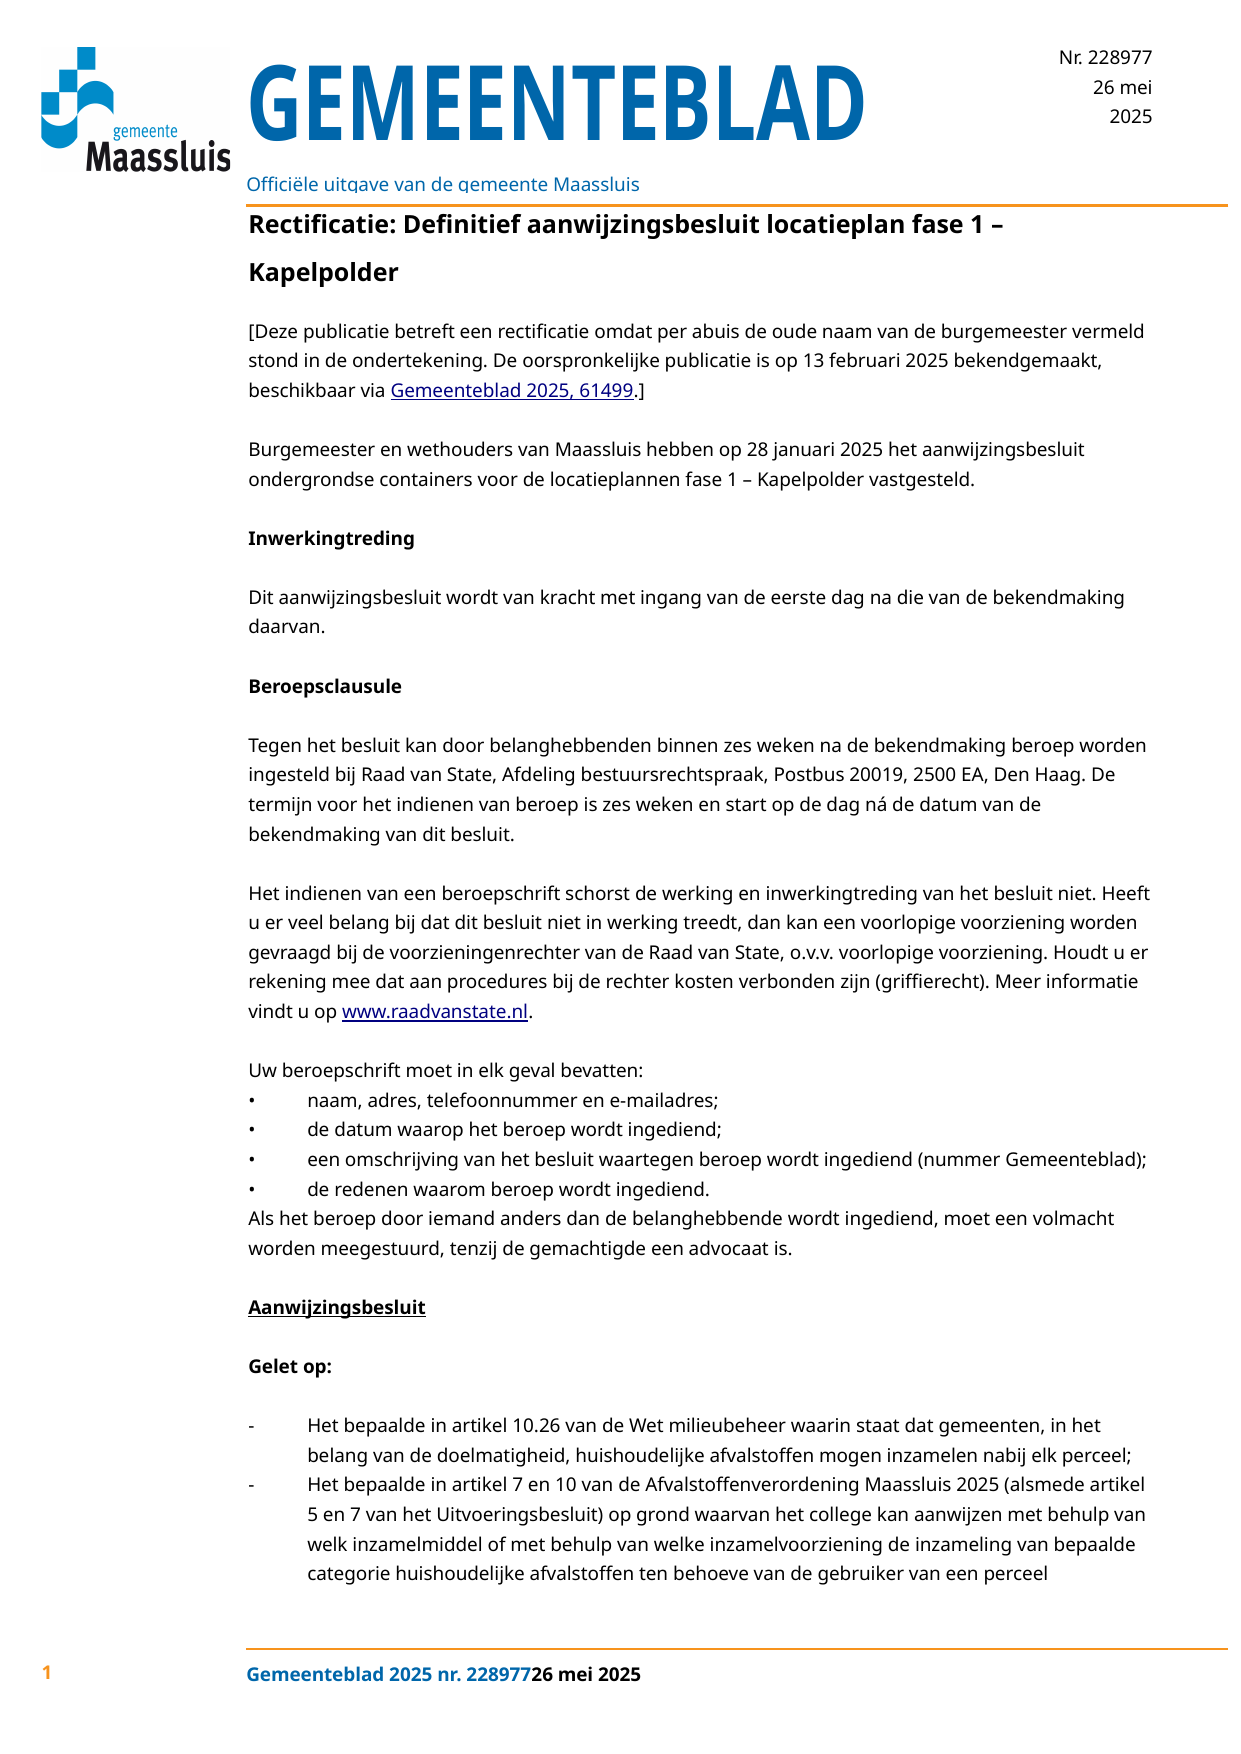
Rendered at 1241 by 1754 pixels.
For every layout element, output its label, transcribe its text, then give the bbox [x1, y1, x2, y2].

list Het bepaalde in artikel 7 en 10 van de Afvalstoffenverordening Maassluis 2025 (alsmede artikel 5 en 7 van het Uitvoeringsbesluit) op grond waarvan het college kan aanwijzen met behulp van welk inzamelmiddel of met behulp van welke inzamelvoorziening de inzameling van bepaalde categorie huishoudelijke afvalstoffen ten behoeve van de gebruiker van een perceel [248, 1472, 1152, 1586]
text Inwerkingtreding [248, 525, 1152, 551]
list Het bepaalde in artikel 10.26 van de Wet milieubeheer waarin staat dat gemeenten, in het belang van de doelmatigheid, huishoudelijke afvalstoffen mogen inzamelen nabij elk perceel; [248, 1412, 1152, 1468]
list een omschrijving van het besluit waartegen beroep wordt ingediend (nummer Gemeenteblad); [248, 1146, 1152, 1172]
text Rectificatie: Definitief aanwijzingsbesluit locatieplan fase 1 – Kapelpolder [248, 207, 1152, 288]
picture [41, 47, 77, 92]
text Aanwijzingsbesluit [248, 1294, 1152, 1320]
text Uw beroepschrift moet in elk geval bevatten: [248, 1057, 1152, 1083]
text [Deze publicatie betreft een rectificatie omdat per abuis de oude naam van de burgemeester vermeld stond in de ondertekening. De oorspronkelijke publicatie is op 13 februari 2025 bekendgemaakt, beschikbaar via Gemeenteblad 2025, 61499.] [248, 318, 1152, 403]
text Beroepsclausule [248, 673, 1152, 699]
text Burgemeester en wethouders van Maassluis hebben op 28 januari 2025 het aanwijzingsbesluit ondergrondse containers voor de locatieplannen fase 1 – Kapelpolder vastgesteld. [248, 436, 1152, 492]
text Tegen het besluit kan door belanghebbenden binnen zes weken na de bekendmaking beroep worden ingesteld bij Raad van State, Afdeling bestuursrechtspraak, Postbus 20019, 2500 EA, Den Haag. De termijn voor het indienen van beroep is zes weken en start op de dag ná de datum van de bekendmaking van dit besluit. [248, 732, 1152, 847]
text Gelet op: [248, 1353, 1152, 1379]
list de redenen waarom beroep wordt ingediend. [248, 1176, 1152, 1202]
picture [41, 47, 231, 172]
text Dit aanwijzingsbesluit wordt van kracht met ingang van de eerste dag na die van de bekendmaking daarvan. [248, 584, 1152, 639]
text Als het beroep door iemand anders dan de belanghebbende wordt ingediend, moet een volmacht worden meegestuurd, tenzij de gemachtigde een advocaat is. [248, 1205, 1152, 1261]
list naam, adres, telefoonnummer en e-mailadres; [248, 1087, 1152, 1113]
list de datum waarop het beroep wordt ingediend; [248, 1117, 1152, 1142]
text Het indienen van een beroepschrift schorst de werking en inwerkingtreding van het besluit niet. Heeft u er veel belang bij dat dit besluit niet in werking treedt, dan kan een voorlopige voorziening worden gevraagd bij de voorzieningenrechter van de Raad van State, o.v.v. voorlopige voorziening. Houdt u er rekening mee dat aan procedures bij de rechter kosten verbonden zijn (griffierecht). Meer informatie vindt u op www.raadvanstate.nl. [248, 880, 1152, 1024]
